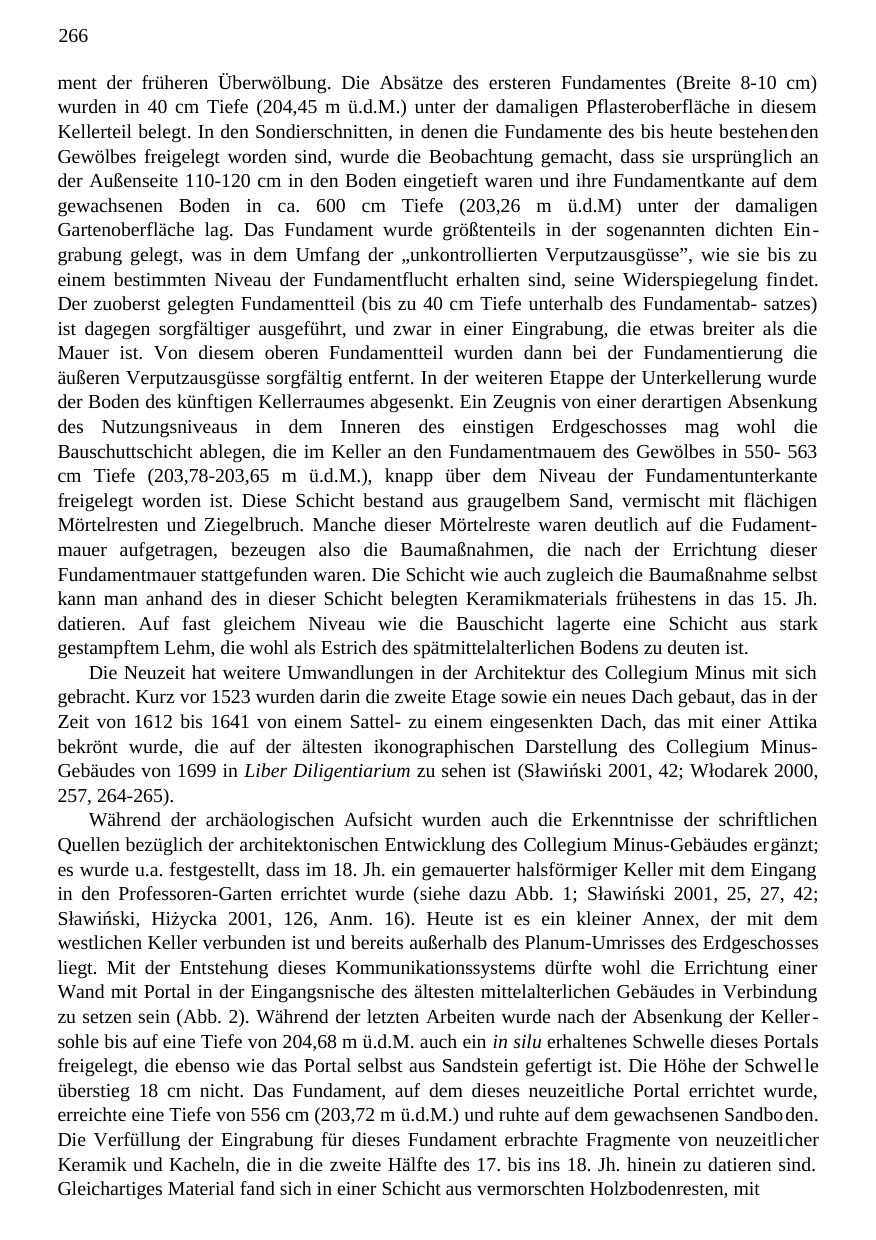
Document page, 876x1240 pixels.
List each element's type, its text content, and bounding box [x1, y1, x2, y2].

text Während der archäologischen Aufsicht wurden auch die Erkenntnisse der schriftlichen Quellen bezüglich der architektonischen Entwicklung des Collegium Minus-Gebäudes er­gänzt; es wurde u.a. festgestellt, dass im 18. Jh. ein gemauerter halsförmiger Keller mit dem Eingang in den Professoren-Garten errichtet wurde (siehe dazu Abb. 1; Sławiński 2001, 25, 27, 42; Sławiński, Hiżycka 2001, 126, Anm. 16). Heute ist es ein kleiner Annex, der mit dem westlichen Keller verbunden ist und bereits außerhalb des Planum-Umrisses des Erdgeschos­ses liegt. Mit der Entstehung dieses Kommunikationssystems dürfte wohl die Errichtung einer Wand mit Portal in der Eingangsnische des ältesten mittelalterlichen Gebäudes in Verbindung zu setzen sein (Abb. 2). Während der letzten Arbeiten wurde nach der Absenkung der Keller­sohle bis auf eine Tiefe von 204,68 m ü.d.M. auch ein in silu erhaltenes Schwelle dieses Por­tals freigelegt, die ebenso wie das Portal selbst aus Sandstein gefertigt ist. Die Höhe der Schwel­le überstieg 18 cm nicht. Das Fundament, auf dem dieses neuzeitliche Portal errichtet wurde, erreichte eine Tiefe von 556 cm (203,72 m ü.d.M.) und ruhte auf dem gewachsenen Sandbo­den. Die Verfüllung der Eingrabung für dieses Fundament erbrachte Fragmente von neuzeitli­cher Keramik und Kacheln, die in die zweite Hälfte des 17. bis ins 18. Jh. hinein zu datieren sind. Gleichartiges Material fand sich in einer Schicht aus vermorschten Holzbodenresten, mit [57, 808, 819, 1200]
text 266 [58, 24, 94, 47]
text Die Neuzeit hat weitere Umwandlungen in der Architektur des Collegium Minus mit sich gebracht. Kurz vor 1523 wurden darin die zweite Etage sowie ein neues Dach gebaut, das in der Zeit von 1612 bis 1641 von einem Sattel- zu einem eingesenkten Dach, das mit einer Attika bekrönt wurde, die auf der ältesten ikonographischen Darstellung des Collegium Minus-Gebäudes von 1699 in Liber Diligentiarium zu sehen ist (Sławiński 2001, 42; Włodarek 2000, 257, 264-265). [57, 661, 819, 807]
text ment der früheren Überwölbung. Die Absätze des ersteren Fundamentes (Breite 8-10 cm) wurden in 40 cm Tiefe (204,45 m ü.d.M.) unter der damaligen Pflasteroberfläche in diesem Kellerteil belegt. In den Sondierschnitten, in denen die Fundamente des bis heute bestehen­den Gewölbes freigelegt worden sind, wurde die Beobachtung gemacht, dass sie ursprüng­lich an der Außenseite 110-120 cm in den Boden eingetieft waren und ihre Fundamentkante auf dem gewachsenen Boden in ca. 600 cm Tiefe (203,26 m ü.d.M) unter der damaligen Gartenoberfläche lag. Das Fundament wurde größtenteils in der sogenannten dichten Ein­grabung gelegt, was in dem Umfang der „unkontrollierten Verputzausgüsse”, wie sie bis zu einem bestimmten Niveau der Fundamentflucht erhalten sind, seine Widerspiegelung fin­det. Der zuoberst gelegten Fundamentteil (bis zu 40 cm Tiefe unterhalb des Fundamentab- satzes) ist dagegen sorgfältiger ausgeführt, und zwar in einer Eingrabung, die etwas breiter als die Mauer ist. Von diesem oberen Fundamentteil wurden dann bei der Fundamentierung die äußeren Verputzausgüsse sorgfältig entfernt. In der weiteren Etappe der Unterkellerung wurde der Boden des künftigen Kellerraumes abgesenkt. Ein Zeugnis von einer derartigen Absenkung des Nutzungsniveaus in dem Inneren des einstigen Erdgeschosses mag wohl die Bauschuttschicht ablegen, die im Keller an den Fundamentmauem des Gewölbes in 550- 563 cm Tiefe (203,78-203,65 m ü.d.M.), knapp über dem Niveau der Fundamentunterkante freigelegt worden ist. Diese Schicht bestand aus graugelbem Sand, vermischt mit flächigen Mörtelresten und Ziegelbruch. Manche dieser Mörtelreste waren deutlich auf die Fudament- mauer aufgetragen, bezeugen also die Baumaßnahmen, die nach der Errichtung dieser Fundamentmauer stattgefunden waren. Die Schicht wie auch zugleich die Baumaßnahme selbst kann man anhand des in dieser Schicht belegten Keramikmaterials frühestens in das 15. Jh. datieren. Auf fast gleichem Niveau wie die Bauschicht lagerte eine Schicht aus stark gestampftem Lehm, die wohl als Estrich des spätmittelalterlichen Bodens zu deuten ist. [57, 71, 819, 659]
